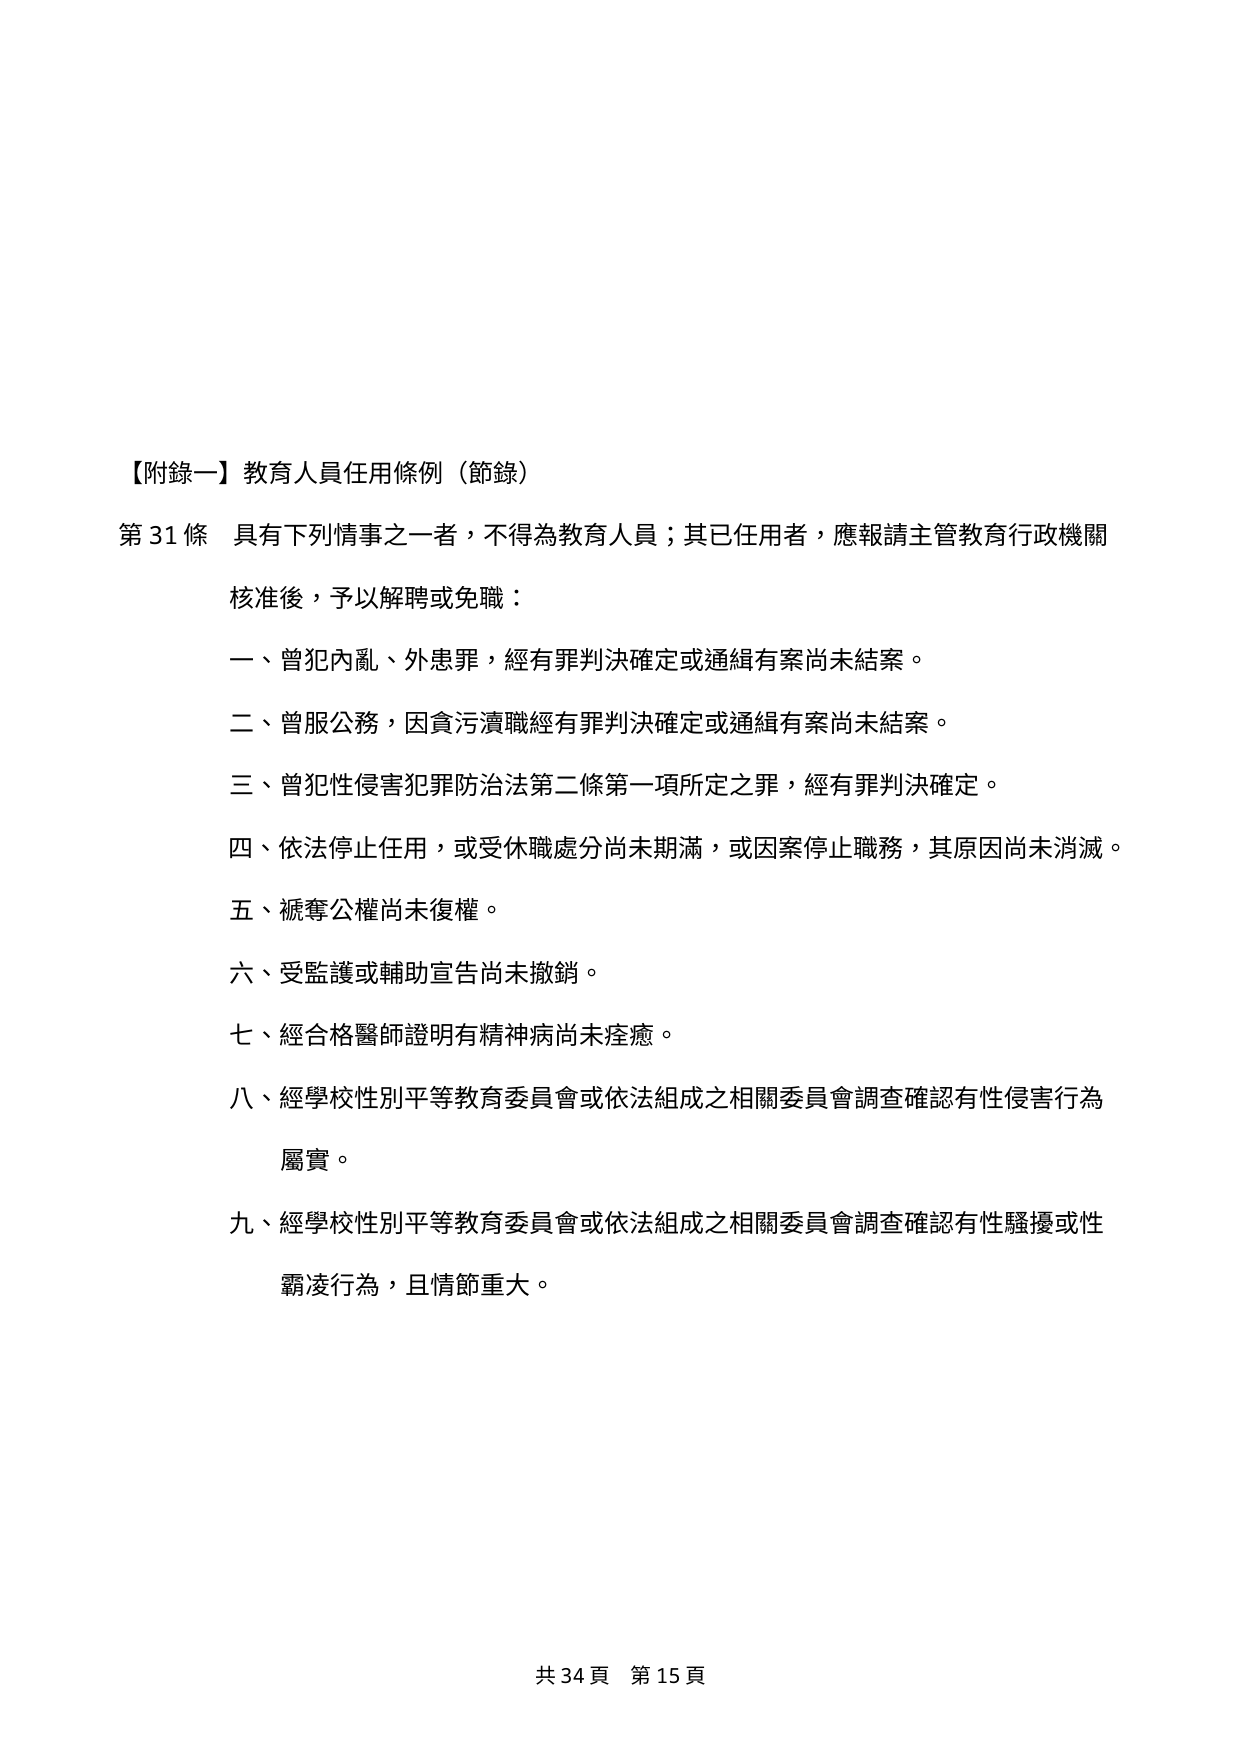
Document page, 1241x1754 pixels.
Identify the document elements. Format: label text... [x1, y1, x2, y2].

text 五、褫奪公權尚未復權。 [118, 867, 1122, 930]
text 四、依法停止任用，或受休職處分尚未期滿，或因案停止職務，其原因尚未消滅。 [229, 805, 1122, 867]
text 九、經學校性別平等教育委員會或依法組成之相關委員會調查確認有性騷擾或性 霸凌行為，且情節重大。 [229, 1180, 1122, 1305]
text 八、經學校性別平等教育委員會或依法組成之相關委員會調查確認有性侵害行為 屬實。 [229, 1055, 1122, 1180]
text 六、受監護或輔助宣告尚未撤銷。 [118, 930, 1122, 992]
text 三、曾犯性侵害犯罪防治法第二條第一項所定之罪，經有罪判決確定。 [118, 742, 1122, 805]
text 二、曾服公務，因貪污瀆職經有罪判決確定或通緝有案尚未結案。 [118, 680, 1122, 742]
text 七、經合格醫師證明有精神病尚未痊癒。 [118, 992, 1122, 1055]
text 【附錄一】教育人員任用條例（節錄） [118, 430, 1122, 492]
text 一、曾犯內亂、外患罪，經有罪判決確定或通緝有案尚未結案。 [118, 617, 1122, 680]
text 第31條 具有下列情事之一者，不得為教育人員；其已任用者，應報請主管教育行政機關核准後，予以解聘或免職： [118, 492, 1122, 617]
